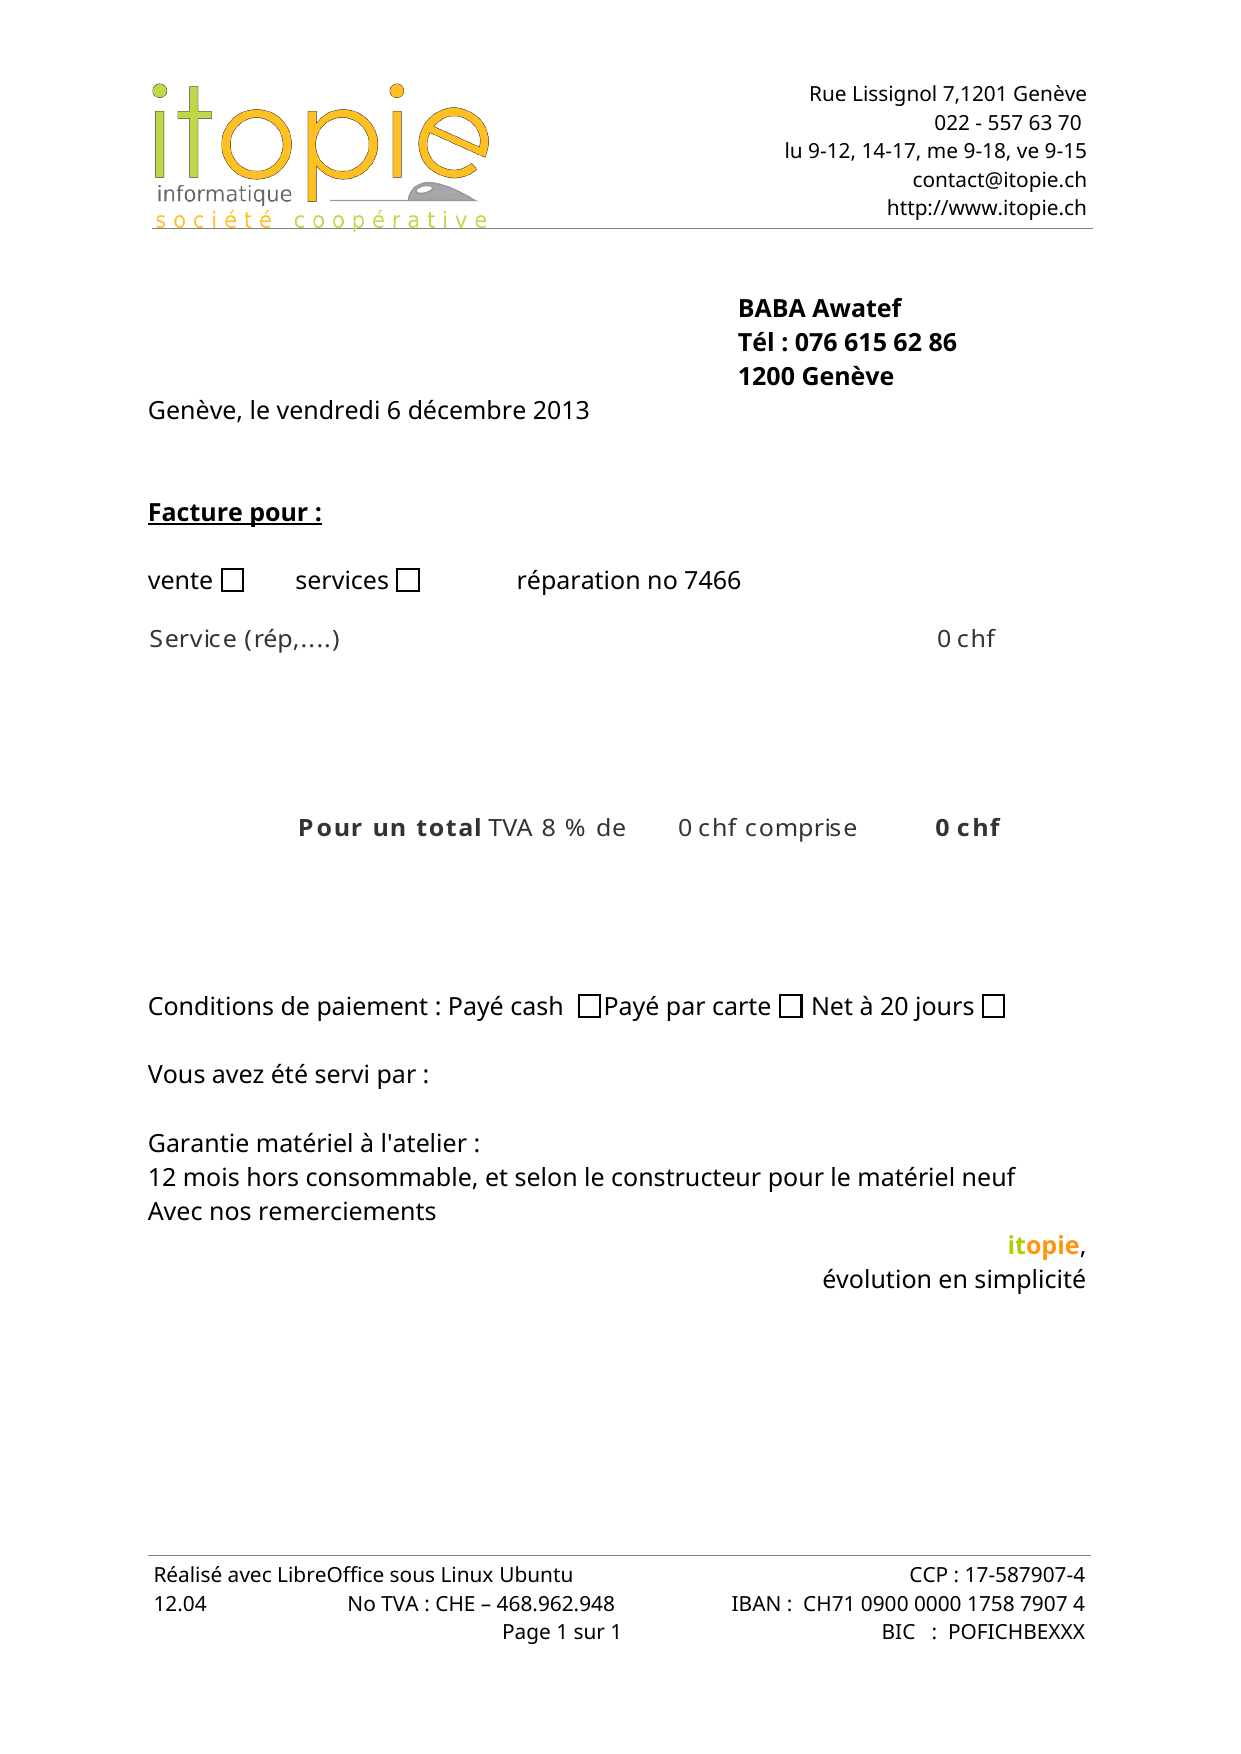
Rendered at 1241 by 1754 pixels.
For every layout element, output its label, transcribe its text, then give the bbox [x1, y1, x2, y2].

text BABA Awatef [148, 290, 1093, 324]
text itopie, [148, 1227, 1093, 1262]
text vente services réparation no 7466 [148, 563, 1093, 597]
text 1200 Genève [148, 358, 1093, 392]
text évolution en simplicité [148, 1262, 1093, 1296]
text 12 mois hors consommable, et selon le constructeur pour le matériel neuf [148, 1159, 1093, 1193]
text Facture pour : [148, 495, 1093, 529]
text Avec nos remerciements [148, 1193, 1093, 1227]
text Tél : 076 615 62 86 [148, 324, 1093, 358]
text Vous avez été servi par : [148, 1057, 1093, 1091]
picture [138, 72, 500, 244]
text Garantie matériel à l'atelier : [148, 1125, 1093, 1159]
text Genève, le vendredi 6 décembre 2013 [148, 392, 1093, 427]
text Conditions de paiement : Payé cash Payé par carte Net à 20 jours [148, 989, 1093, 1023]
